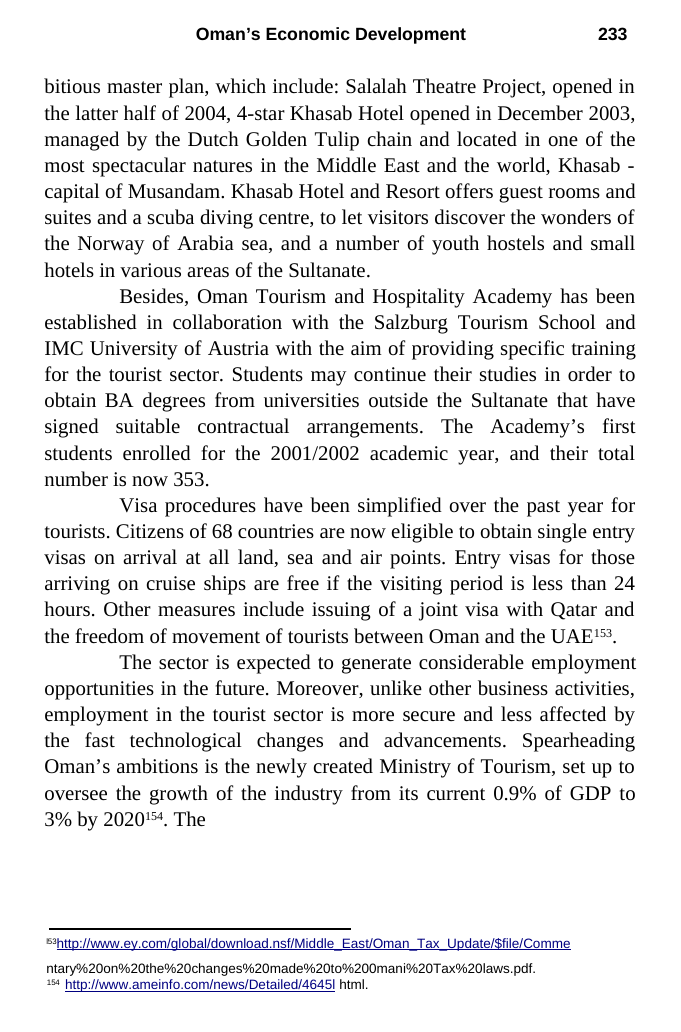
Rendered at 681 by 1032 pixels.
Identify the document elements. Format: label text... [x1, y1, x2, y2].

text l53http://www.ey.com/global/download.nsf/Middle_East/Oman_Tax_Update/$file/Comme [46, 936, 627, 951]
text 233 [594, 24, 631, 44]
text bitious master plan, which include: Salalah Theatre Project, opened in the latter half of 2004, 4-star Khasab Hotel opened in December 2003, managed by the Dutch Golden Tulip chain and located in one of the most spectacular natures in the Middle East and the world, Khasab - capital of Musandam. Khasab Hotel and Resort offers guest rooms and suites and a scuba diving centre, to let visitors discover the wonders of the Norway of Arabia sea, and a number of youth hostels and small hotels in various areas of the Sultanate. [44, 74, 636, 282]
text 154 http://www.ameinfo.com/news/Detailed/4645l html. [47, 977, 627, 992]
text Oman’s Economic Development [196, 24, 481, 44]
text Besides, Oman Tourism and Hospitality Academy has been established in collaboration with the Salzburg Tourism School and IMC University of Austria with the aim of provid­ing specific training for the tourist sector. Students may con­tinue their studies in order to obtain BA degrees from universi­ties outside the Sultanate that have signed suitable contractual arrangements. The Academy’s first students enrolled for the 2001/2002 academic year, and their total number is now 353. [44, 284, 636, 491]
text Visa procedures have been simplified over the past year for tourists. Citizens of 68 countries are now eligible to obtain single entry visas on arrival at all land, sea and air points. Entry visas for those arriving on cruise ships are free if the visiting period is less than 24 hours. Other measures include issuing of a joint visa with Qatar and the freedom of movement of tourists between Oman and the UAE153. [44, 493, 636, 648]
text The sector is expected to generate considerable em­ployment opportunities in the future. Moreover, unlike other business activities, employment in the tourist sector is more secure and less affected by the fast technological changes and advancements. Spearheading Oman’s ambitions is the newly created Ministry of Tourism, set up to oversee the growth of the industry from its current 0.9% of GDP to 3% by 2020154. The [44, 650, 636, 831]
text ntary%20on%20the%20changes%20made%20to%200mani%20Tax%20laws.pdf. [46, 961, 627, 976]
